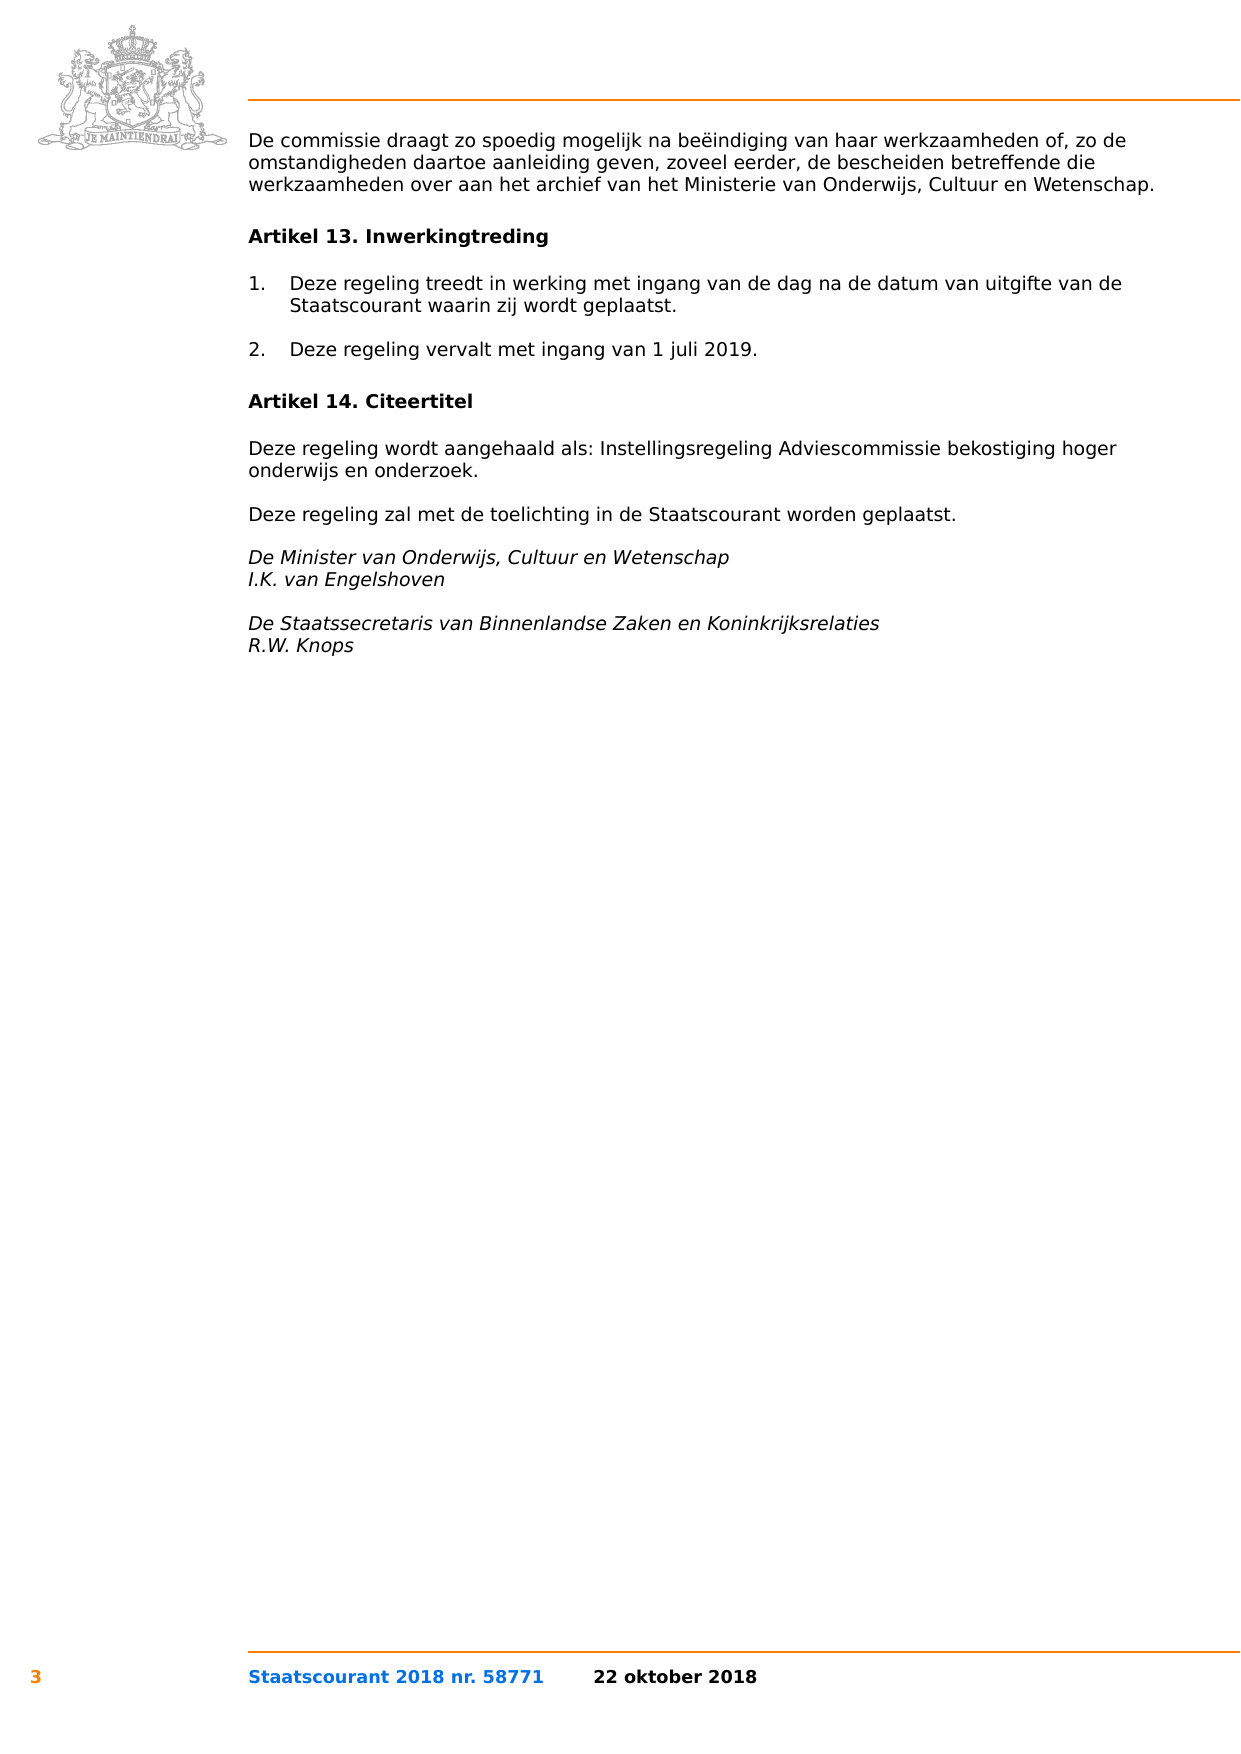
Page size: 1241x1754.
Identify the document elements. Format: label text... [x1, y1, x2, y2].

subtitle Artikel 13. Inwerkingtreding [248, 226, 1163, 248]
subtitle Artikel 14. Citeertitel [248, 391, 1163, 413]
text De Minister van Onderwijs, Cultuur en Wetenschap I.K. van Engelshoven [248, 547, 1163, 591]
text De Staatssecretaris van Binnenlandse Zaken en Koninkrijksrelaties R.W. Knops [248, 613, 1163, 657]
text Deze regeling wordt aangehaald als: Instellingsregeling Adviescommissie bekostiging hoger onderwijs en onderzoek. [248, 438, 1163, 482]
text De commissie draagt zo spoedig mogelijk na beëindiging van haar werkzaamheden of, zo de omstandigheden daartoe aanleiding geven, zoveel eerder, de bescheiden betreffende die werkzaamheden over aan het archief van het Ministerie van Onderwijs, Cultuur en Wetenschap. [248, 130, 1163, 196]
text 1. Deze regeling treedt in werking met ingang van de dag na de datum van uitgifte van de Staatscourant waarin zij wordt geplaatst. [248, 273, 1163, 317]
text Deze regeling zal met de toelichting in de Staatscourant worden geplaatst. [248, 503, 1163, 525]
text 2. Deze regeling vervalt met ingang van 1 juli 2019. [248, 339, 1163, 361]
picture [38, 25, 227, 150]
